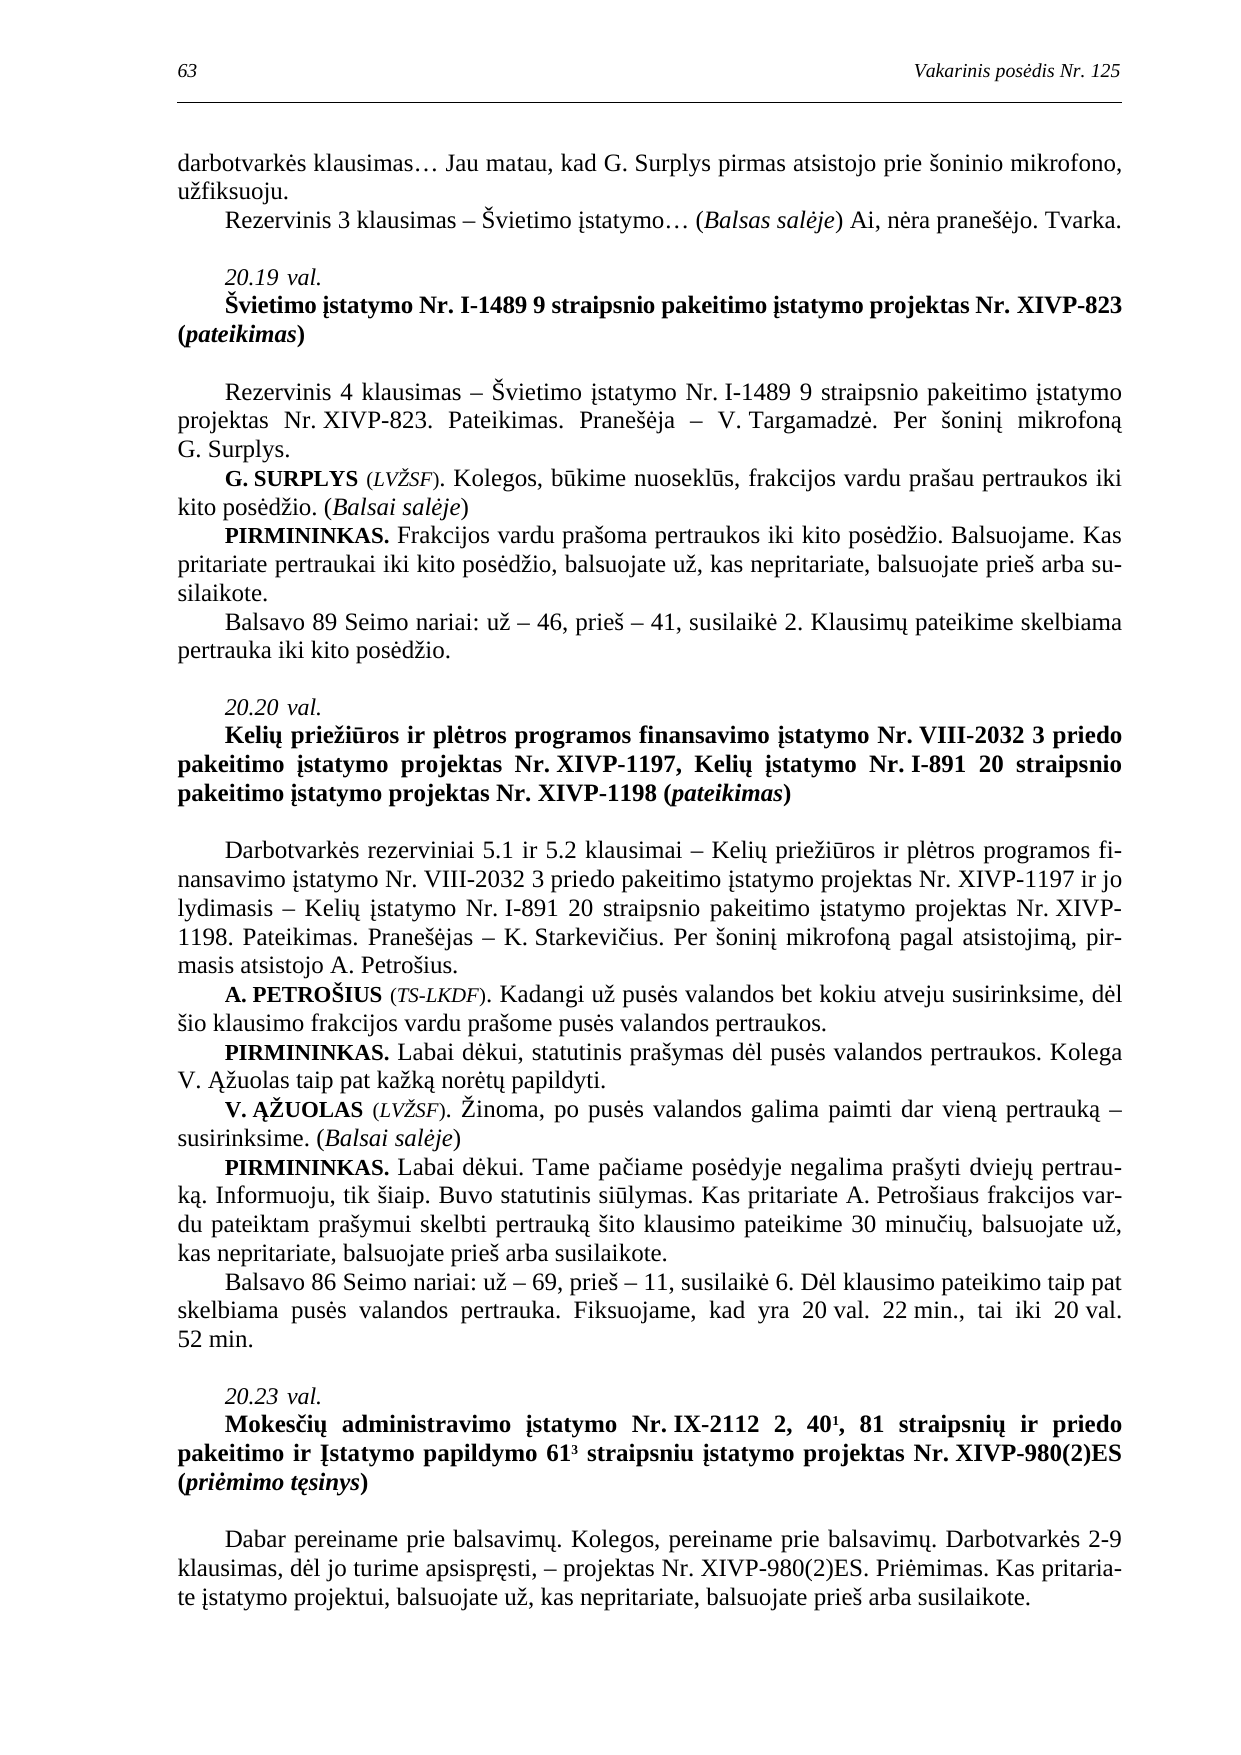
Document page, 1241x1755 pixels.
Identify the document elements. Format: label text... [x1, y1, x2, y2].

text PIRMININKAS. La­bai dė­kui, sta­tu­ti­nis pra­šy­mas dėl pu­sės va­lan­dos per­trau­kos. Ko­le­ga V. Ąžuo­las taip pat kaž­ką no­rė­tų pa­pil­dy­ti. [177, 1037, 1122, 1094]
text dar­bo­tvarkės klau­si­mas… Jau ma­tau, kad G. Sur­plys pir­mas at­si­sto­jo prie šo­ni­nio mik­ro­fo­no, už­fik­suo­ju. [177, 148, 1122, 205]
text V. ĄŽUOLAS (LVŽSF). Ži­no­ma, po pu­sės va­lan­dos ga­li­ma pa­im­ti dar vie­ną per­trau­ką – su­si­rink­si­me. (Bal­sai sa­lė­je) [177, 1094, 1122, 1152]
text Re­zer­vi­nis 4 klau­si­mas – Švie­ti­mo įsta­ty­mo Nr. I-1489 9 straips­nio pa­kei­ti­mo įsta­ty­mo pro­jek­tas Nr. XIVP-823. Pa­tei­ki­mas. Pra­ne­šė­ja – V. Tar­ga­ma­dzė. Per šo­ni­nį mik­ro­fo­ną G. Sur­plys. [177, 377, 1122, 463]
text 20.20 val. [224, 693, 1122, 720]
text Švie­ti­mo įsta­ty­mo Nr. I-1489 9 straips­nio pa­kei­ti­mo įsta­ty­mo pro­jek­tas Nr. XIVP-823 (pa­tei­ki­mas) [177, 290, 1122, 348]
text Da­bar per­ei­na­me prie bal­sa­vi­mų. Ko­le­gos, per­ei­na­me prie bal­sa­vi­mų. Dar­bo­tvarkės 2-9 klau­si­mas, dėl jo tu­ri­me ap­si­spręs­ti, – pro­jek­tas Nr. XIVP-980(2)ES. Pri­ėmi­mas. Kas pri­ta­ria­te įsta­ty­mo pro­jek­tui, bal­suo­ja­te už, kas ne­pri­ta­ria­te, bal­suo­ja­te prieš ar­ba su­si­lai­ko­te. [177, 1524, 1122, 1611]
text 20.19 val. [224, 263, 1122, 290]
text 20.23 val. [224, 1382, 1122, 1409]
text Bal­sa­vo 89 Sei­mo na­riai: už – 46, prieš – 41, su­si­lai­kė 2. Klau­si­mų pa­tei­ki­me skel­bia­ma per­trau­ka iki ki­to po­sė­džio. [177, 607, 1122, 664]
text Dar­bo­tvarkės re­zer­vi­niai 5.1 ir 5.2 klau­si­mai – Ke­lių prie­žiū­ros ir plėt­ros pro­gra­mos fi­nan­sa­vi­mo įsta­ty­mo Nr. VIII-2032 3 prie­do pa­kei­ti­mo įsta­ty­mo pro­jek­tas Nr. XIVP-1197 ir jo ly­di­ma­sis – Ke­lių įsta­ty­mo Nr. I-891 20 straips­nio pa­kei­ti­mo įsta­ty­mo pro­jek­tas Nr. XIVP-1198. Pa­tei­ki­mas. Pra­ne­šė­jas – K. Star­ke­vi­čius. Per šo­ni­nį mik­ro­fo­ną pa­gal at­si­sto­ji­mą, pir­ma­sis at­si­sto­jo A. Pet­ro­šius. [177, 835, 1122, 979]
text PIRMININKAS. Frak­ci­jos var­du pra­šo­ma per­trau­kos iki ki­to po­sė­džio. Bal­suo­ja­me. Kas pri­ta­ria­te per­trau­kai iki ki­to po­sė­džio, bal­suo­ja­te už, kas ne­pri­ta­ria­te, bal­suo­ja­te prieš ar­ba su­si­lai­ko­te. [177, 520, 1122, 607]
text Mo­kes­čių ad­mi­nist­ra­vi­mo įsta­ty­mo Nr. IX-2112 2, 401, 81 straips­nių ir prie­do pakeiti­mo ir Įsta­ty­mo pa­pil­dy­mo 613 straips­niu įsta­ty­mo pro­jek­tas Nr. XIVP-980(2)ES (pri­ėmi­mo tę­si­nys) [177, 1409, 1122, 1496]
text Bal­sa­vo 86 Sei­mo na­riai: už – 69, prieš – 11, su­si­lai­kė 6. Dėl klau­si­mo pa­tei­ki­mo taip pat skel­bia­ma pu­sės va­lan­dos per­trau­ka. Fik­suo­ja­me, kad yra 20 val. 22 min., tai iki 20 val. 52 min. [177, 1267, 1122, 1353]
text Re­zer­vi­nis 3 klau­si­mas – Švie­ti­mo įsta­ty­mo… (Bal­sas sa­lė­je) Ai, nė­ra pra­ne­šė­jo. Tvar­ka. [177, 205, 1122, 234]
text PIRMININKAS. La­bai dė­kui. Ta­me pa­čia­me po­sė­dy­je ne­ga­li­ma pra­šy­ti dvie­jų per­trau­ką. In­for­muo­ju, tik šiaip. Bu­vo sta­tu­ti­nis siū­ly­mas. Kas pri­ta­ria­te A. Pet­ro­šiaus frak­ci­jos var­du pa­teik­tam pra­šy­mui skelb­ti per­trau­ką ši­to klau­si­mo pa­tei­ki­me 30 mi­nu­čių, bal­suo­ja­te už, kas ne­pri­ta­ria­te, bal­suo­ja­te prieš ar­ba su­si­lai­ko­te. [177, 1152, 1122, 1267]
text A. PETROŠIUS (TS-LKDF). Ka­dan­gi už pu­sės va­lan­dos bet ko­kiu at­ve­ju su­si­rink­si­me, dėl šio klau­si­mo frak­ci­jos var­du pra­šo­me pu­sės va­lan­dos per­trau­kos. [177, 979, 1122, 1037]
text Ke­lių prie­žiū­ros ir plėt­ros pro­gra­mos fi­nan­sa­vi­mo įsta­ty­mo Nr. VIII-2032 3 prie­do pa­kei­ti­mo įsta­ty­mo pro­jek­tas Nr. XIVP-1197, Ke­lių įsta­ty­mo Nr. I-891 20 straips­nio pakei­ti­mo įsta­ty­mo pro­jek­tas Nr. XIVP-1198 (pa­tei­ki­mas) [177, 720, 1122, 807]
text G. SURPLYS (LVŽSF). Ko­le­gos, bū­ki­me nuo­sek­lūs, frak­ci­jos var­du pra­šau per­trau­kos iki ki­to po­sė­džio. (Bal­sai sa­lė­je) [177, 463, 1122, 520]
